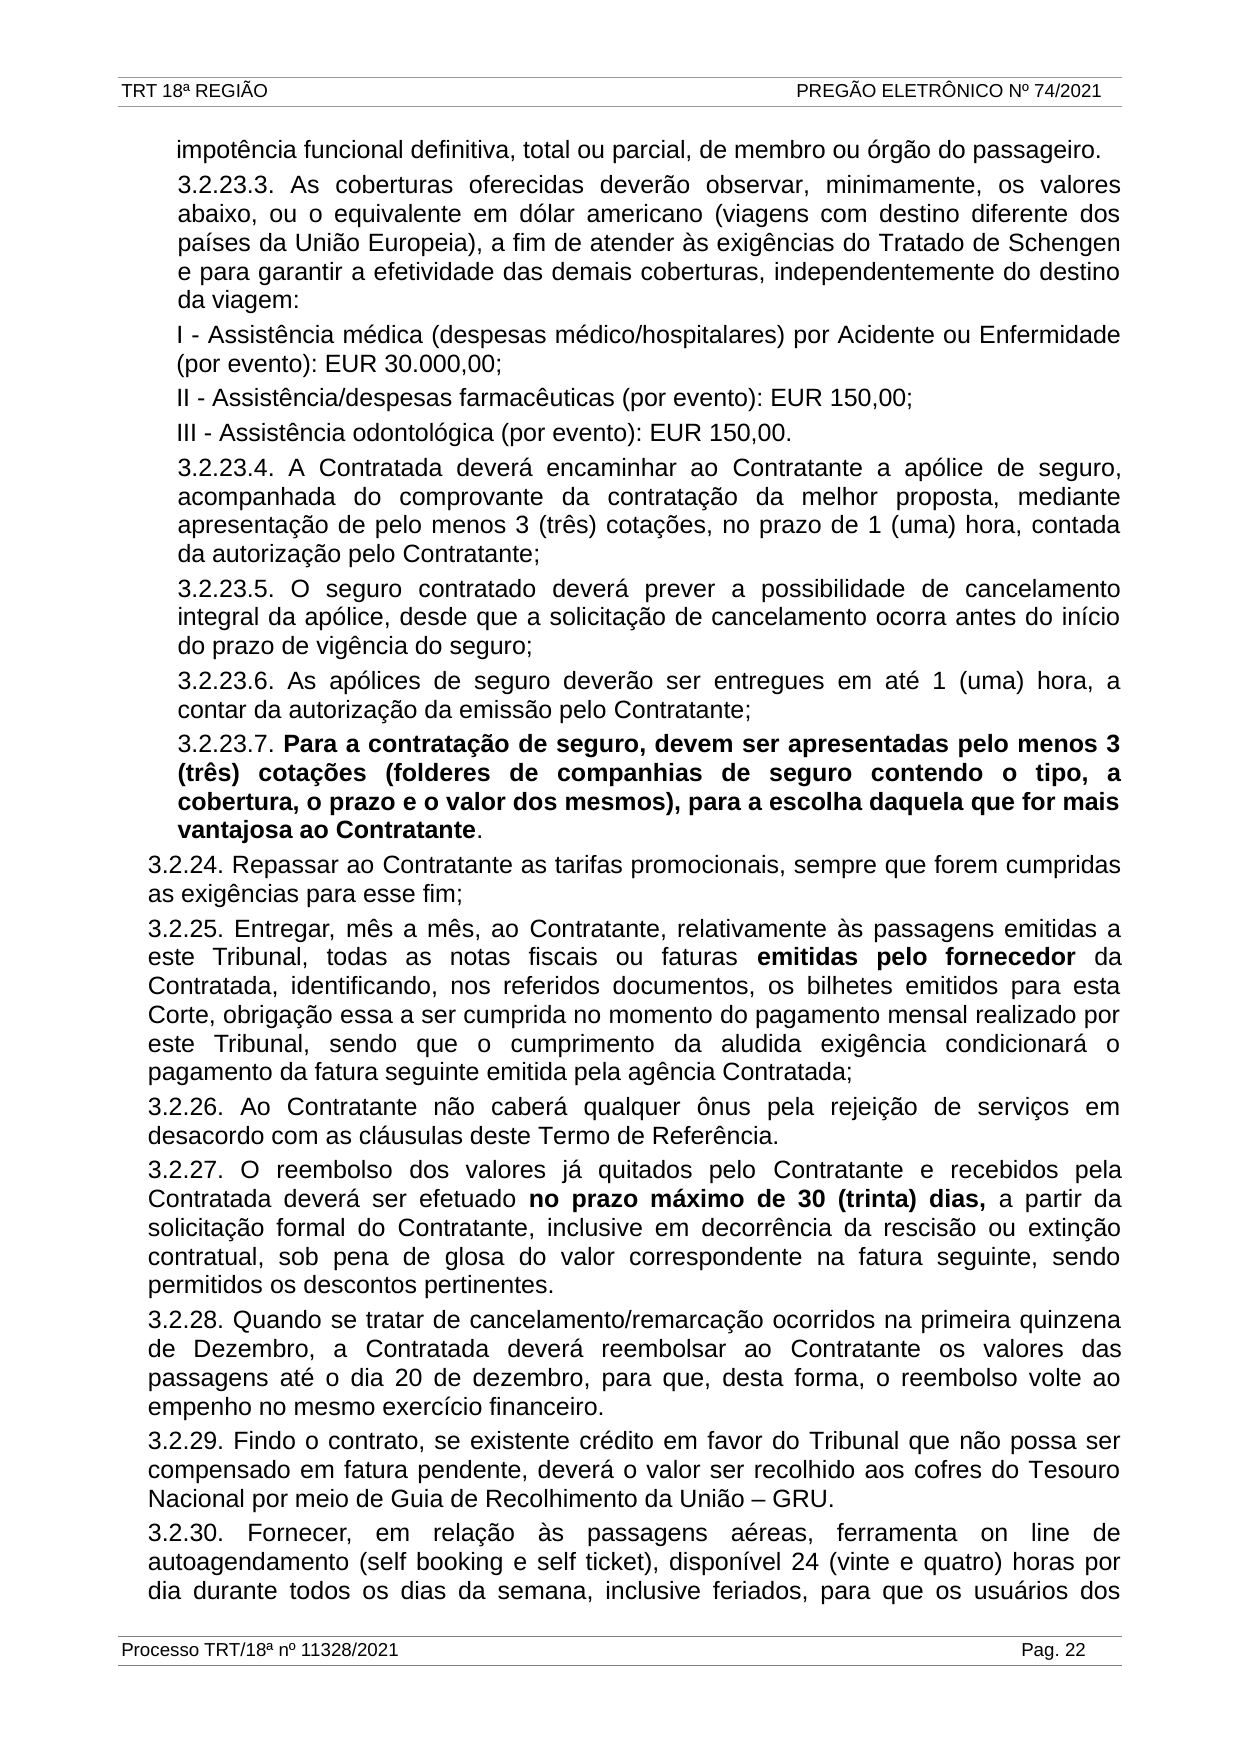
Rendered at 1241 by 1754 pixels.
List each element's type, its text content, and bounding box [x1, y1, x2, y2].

text 3.2.30. Fornecer, em relação às passagens aéreas, ferramenta on line de autoagendamento (self booking e self ticket), disponível 24 (vinte e quatro) horas por dia durante todos os dias da semana, inclusive feriados, para que os usuários dos [148, 1518, 1122, 1604]
text 3.2.23.3. As coberturas oferecidas deverão observar, minimamente, os valores abaixo, ou o equivalente em dólar americano (viagens com destino diferente dos países da União Europeia), a fim de atender às exigências do Tratado de Schengen e para garantir a efetividade das demais coberturas, independentemente do destino da viagem: [177, 170, 1122, 314]
text impotência funcional definitiva, total ou parcial, de membro ou órgão do passageiro. [176, 136, 1122, 164]
text III - Assistência odontológica (por evento): EUR 150,00. [176, 418, 1122, 447]
text 3.2.23.6. As apólices de seguro deverão ser entregues em até 1 (uma) hora, a contar da autorização da emissão pelo Contratante; [177, 666, 1122, 723]
text 3.2.24. Repassar ao Contratante as tarifas promocionais, sempre que forem cumpridas as exigências para esse fim; [148, 850, 1122, 908]
text I - Assistência médica (despesas médico/hospitalares) por Acidente ou Enfermidade (por evento): EUR 30.000,00; [176, 320, 1122, 377]
text 3.2.27. O reembolso dos valores já quitados pelo Contratante e recebidos pela Contratada deverá ser efetuado no prazo máximo de 30 (trinta) dias, a partir da solicitação formal do Contratante, inclusive em decorrência da rescisão ou extinção contratual, sob pena de glosa do valor correspondente na fatura seguinte, sendo permitidos os descontos pertinentes. [148, 1156, 1122, 1299]
text 3.2.26. Ao Contratante não caberá qualquer ônus pela rejeição de serviços em desacordo com as cláusulas deste Termo de Referência. [148, 1092, 1122, 1149]
text 3.2.25. Entregar, mês a mês, ao Contratante, relativamente às passagens emitidas a este Tribunal, todas as notas fiscais ou faturas emitidas pelo fornecedor da Contratada, identificando, nos referidos documentos, os bilhetes emitidos para esta Corte, obrigação essa a ser cumprida no momento do pagamento mensal realizado por este Tribunal, sendo que o cumprimento da aludida exigência condicionará o pagamento da fatura seguinte emitida pela agência Contratada; [148, 914, 1122, 1086]
text 3.2.29. Findo o contrato, se existente crédito em favor do Tribunal que não possa ser compensado em fatura pendente, deverá o valor ser recolhido aos cofres do Tesouro Nacional por meio de Guia de Recolhimento da União – GRU. [148, 1426, 1122, 1512]
text 3.2.23.7. Para a contratação de seguro, devem ser apresentadas pelo menos 3 (três) cotações (folderes de companhias de seguro contendo o tipo, a cobertura, o prazo e o valor dos mesmos), para a escolha daquela que for mais vantajosa ao Contratante. [177, 729, 1122, 844]
text 3.2.28. Quando se tratar de cancelamento/remarcação ocorridos na primeira quinzena de Dezembro, a Contratada deverá reembolsar ao Contratante os valores das passagens até o dia 20 de dezembro, para que, desta forma, o reembolso volte ao empenho no mesmo exercício financeiro. [148, 1305, 1122, 1420]
text II - Assistência/despesas farmacêuticas (por evento): EUR 150,00; [176, 383, 1122, 412]
text 3.2.23.5. O seguro contratado deverá prever a possibilidade de cancelamento integral da apólice, desde que a solicitação de cancelamento ocorra antes do início do prazo de vigência do seguro; [177, 574, 1122, 660]
text 3.2.23.4. A Contratada deverá encaminhar ao Contratante a apólice de seguro, acompanhada do comprovante da contratação da melhor proposta, mediante apresentação de pelo menos 3 (três) cotações, no prazo de 1 (uma) hora, contada da autorização pelo Contratante; [177, 453, 1122, 568]
